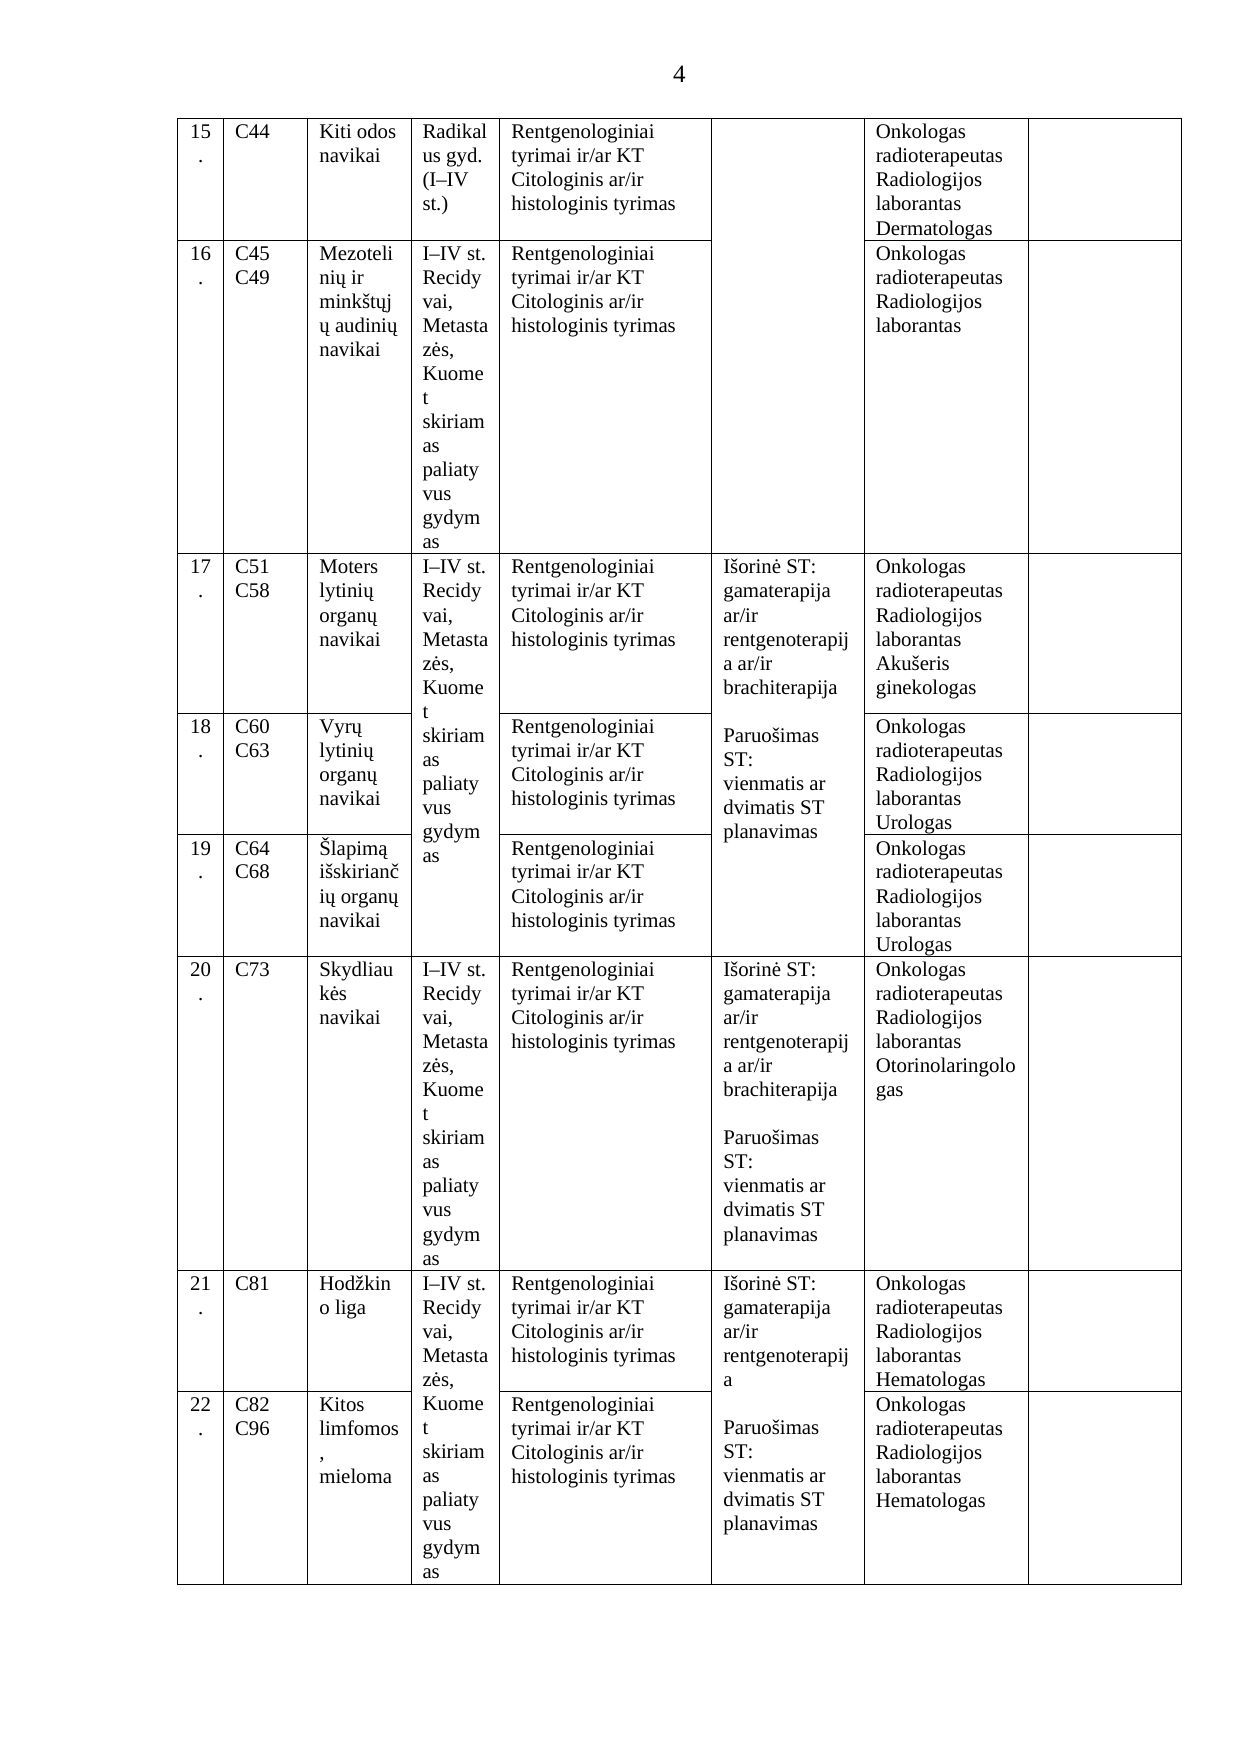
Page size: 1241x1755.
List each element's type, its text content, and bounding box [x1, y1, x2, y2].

table_cell C51 C58 [224, 554, 307, 713]
table_cell 21. [178, 1271, 223, 1391]
table_cell I–IV st. Recidyvai, Metastazės, Kuomet skiriamas paliatyvus gydymas [412, 1271, 499, 1583]
table_cell I–IV st. Recidyvai, Metastazės, Kuomet skiriamas paliatyvus gydymas [412, 957, 499, 1269]
table_cell Onkologas radioterapeutas Radiologijos laborantas Dermatologas [865, 119, 1028, 239]
table_cell [712, 119, 864, 553]
table_cell C60 C63 [224, 714, 307, 834]
table_cell 15. [178, 119, 223, 239]
table_cell 22. [178, 1392, 223, 1583]
table_cell Rentgenologiniai tyrimai ir/ar KT Citologinis ar/ir histologinis tyrimas [500, 554, 711, 713]
table_cell Rentgenologiniai tyrimai ir/ar KT Citologinis ar/ir histologinis tyrimas [500, 1392, 711, 1583]
table_cell [1029, 554, 1181, 713]
table_cell Rentgenologiniai tyrimai ir/ar KT Citologinis ar/ir histologinis tyrimas [500, 241, 711, 553]
table_cell Mezotelinių ir minkštųjų audinių navikai [308, 241, 411, 553]
table_cell 17. [178, 554, 223, 713]
table_cell Rentgenologiniai tyrimai ir/ar KT Citologinis ar/ir histologinis tyrimas [500, 1271, 711, 1391]
table_cell Šlapimą išskiriančių organų navikai [308, 835, 411, 956]
table_cell Radikalus gyd. (I–IV st.) [412, 119, 499, 239]
table_cell Skydliaukės navikai [308, 957, 411, 1269]
table_cell Onkologas radioterapeutas Radiologijos laborantas Otorinolaringologas [865, 957, 1028, 1269]
table_cell I–IV st. Recidyvai, Metastazės, Kuomet skiriamas paliatyvus gydymas [412, 554, 499, 956]
table_cell Išorinė ST: gamaterapija ar/ir rentgenoterapija ar/ir brachiterapija Paruošimas ST: vienmatis ar dvimatis ST planavimas [712, 957, 864, 1269]
table_cell C44 [224, 119, 307, 239]
table_cell Rentgenologiniai tyrimai ir/ar KT Citologinis ar/ir histologinis tyrimas [500, 714, 711, 834]
table_cell Onkologas radioterapeutas Radiologijos laborantas Hematologas [865, 1271, 1028, 1391]
table_cell 19. [178, 835, 223, 956]
table_cell Rentgenologiniai tyrimai ir/ar KT Citologinis ar/ir histologinis tyrimas [500, 835, 711, 956]
table_cell Onkologas radioterapeutas Radiologijos laborantas [865, 241, 1028, 553]
table_cell Vyrų lytinių organų navikai [308, 714, 411, 834]
table_cell 16. [178, 241, 223, 553]
table_cell [1029, 1271, 1181, 1391]
table_cell Onkologas radioterapeutas Radiologijos laborantas Akušeris ginekologas [865, 554, 1028, 713]
table_cell [1029, 1392, 1181, 1583]
table_cell C64 C68 [224, 835, 307, 956]
table_cell Kiti odos navikai [308, 119, 411, 239]
table_cell Rentgenologiniai tyrimai ir/ar KT Citologinis ar/ir histologinis tyrimas [500, 957, 711, 1269]
table_cell C81 [224, 1271, 307, 1391]
table_cell Hodžkino liga [308, 1271, 411, 1391]
table_cell I–IV st. Recidyvai, Metastazės, Kuomet skiriamas paliatyvus gydymas [412, 241, 499, 553]
table_cell Moters lytinių organų navikai [308, 554, 411, 713]
table_cell 18. [178, 714, 223, 834]
table_cell [1029, 241, 1181, 553]
table_cell Onkologas radioterapeutas Radiologijos laborantas Urologas [865, 714, 1028, 834]
table_cell 20. [178, 957, 223, 1269]
table_cell [1029, 835, 1181, 956]
table_cell Onkologas radioterapeutas Radiologijos laborantas Urologas [865, 835, 1028, 956]
table_cell C45 C49 [224, 241, 307, 553]
table_cell [1029, 119, 1181, 239]
table_cell C82 C96 [224, 1392, 307, 1583]
table_cell Rentgenologiniai tyrimai ir/ar KT Citologinis ar/ir histologinis tyrimas [500, 119, 711, 239]
table_cell [1029, 957, 1181, 1269]
table_cell [1029, 714, 1181, 834]
table_cell Išorinė ST: gamaterapija ar/ir rentgenoterapija Paruošimas ST: vienmatis ar dvimatis ST planavimas [712, 1271, 864, 1583]
table_cell Kitos limfomos, mieloma [308, 1392, 411, 1583]
table_cell C73 [224, 957, 307, 1269]
table_cell Onkologas radioterapeutas Radiologijos laborantas Hematologas [865, 1392, 1028, 1583]
table_cell Išorinė ST: gamaterapija ar/ir rentgenoterapija ar/ir brachiterapija Paruošimas ST: vienmatis ar dvimatis ST planavimas [712, 554, 864, 956]
